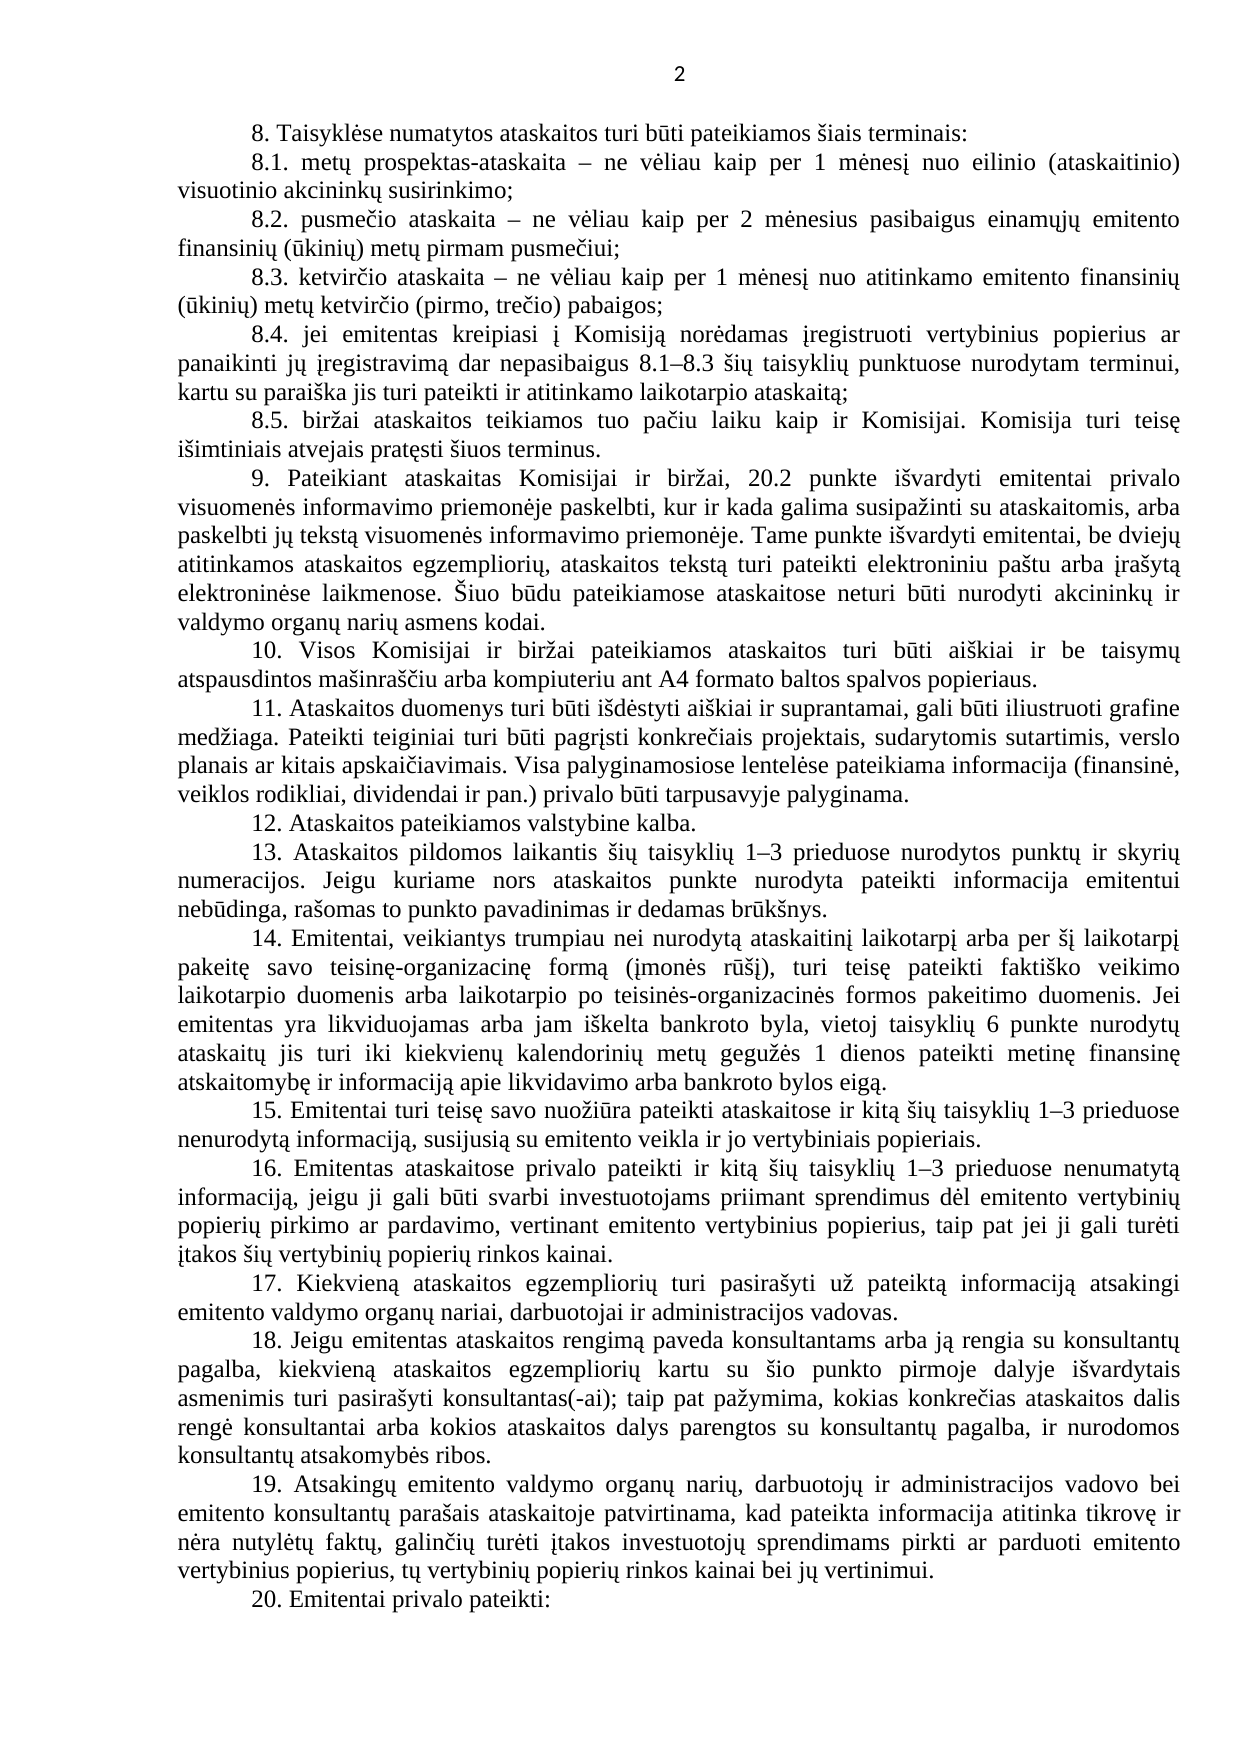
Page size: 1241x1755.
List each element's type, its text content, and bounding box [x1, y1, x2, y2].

text 8.2. pusmečio ataskaita – ne vėliau kaip per 2 mėnesius pasibaigus einamųjų emitento finansinių (ūkinių) metų pirmam pusmečiui; [177, 204, 1181, 262]
text 19. Atsakingų emitento valdymo organų narių, darbuotojų ir administracijos vadovo bei emitento konsultantų parašais ataskaitoje patvirtinama, kad pateikta informacija atitinka tikrovę ir nėra nutylėtų faktų, galinčių turėti įtakos investuotojų sprendimams pirkti ar parduoti emitento vertybinius popierius, tų vertybinių popierių rinkos kainai bei jų vertinimui. [177, 1469, 1181, 1584]
text 8.5. biržai ataskaitos teikiamos tuo pačiu laiku kaip ir Komisijai. Komisija turi teisę išimtiniais atvejais pratęsti šiuos terminus. [177, 406, 1181, 463]
text 11. Ataskaitos duomenys turi būti išdėstyti aiškiai ir suprantamai, gali būti iliustruoti grafine medžiaga. Pateikti teiginiai turi būti pagrįsti konkrečiais projektais, sudarytomis sutartimis, verslo planais ar kitais apskaičiavimais. Visa palyginamosiose lentelėse pateikiama informacija (finansinė, veiklos rodikliai, dividendai ir pan.) privalo būti tarpusavyje palyginama. [177, 693, 1181, 808]
text 8.1. metų prospektas-ataskaita – ne vėliau kaip per 1 mėnesį nuo eilinio (ataskaitinio) visuotinio akcininkų susirinkimo; [177, 147, 1181, 204]
text 17. Kiekvieną ataskaitos egzempliorių turi pasirašyti už pateiktą informaciją atsakingi emitento valdymo organų nariai, darbuotojai ir administracijos vadovas. [177, 1268, 1181, 1326]
text 13. Ataskaitos pildomos laikantis šių taisyklių 1–3 prieduose nurodytos punktų ir skyrių numeracijos. Jeigu kuriame nors ataskaitos punkte nurodyta pateikti informacija emitentui nebūdinga, rašomas to punkto pavadinimas ir dedamas brūkšnys. [177, 837, 1181, 923]
text 16. Emitentas ataskaitose privalo pateikti ir kitą šių taisyklių 1–3 prieduose nenumatytą informaciją, jeigu ji gali būti svarbi investuotojams priimant sprendimus dėl emitento vertybinių popierių pirkimo ar pardavimo, vertinant emitento vertybinius popierius, taip pat jei ji gali turėti įtakos šių vertybinių popierių rinkos kainai. [177, 1153, 1181, 1268]
text 8.3. ketvirčio ataskaita – ne vėliau kaip per 1 mėnesį nuo atitinkamo emitento finansinių (ūkinių) metų ketvirčio (pirmo, trečio) pabaigos; [177, 262, 1181, 319]
text 12. Ataskaitos pateikiamos valstybine kalba. [177, 808, 1181, 837]
text 20. Emitentai privalo pateikti: [177, 1584, 1181, 1613]
text 14. Emitentai, veikiantys trumpiau nei nurodytą ataskaitinį laikotarpį arba per šį laikotarpį pakeitę savo teisinę-organizacinę formą (įmonės rūšį), turi teisę pateikti faktiško veikimo laikotarpio duomenis arba laikotarpio po teisinės-organizacinės formos pakeitimo duomenis. Jei emitentas yra likviduojamas arba jam iškelta bankroto byla, vietoj taisyklių 6 punkte nurodytų ataskaitų jis turi iki kiekvienų kalendorinių metų gegužės 1 dienos pateikti metinę finansinę atskaitomybę ir informaciją apie likvidavimo arba bankroto bylos eigą. [177, 923, 1181, 1096]
text 9. Pateikiant ataskaitas Komisijai ir biržai, 20.2 punkte išvardyti emitentai privalo visuomenės informavimo priemonėje paskelbti, kur ir kada galima susipažinti su ataskaitomis, arba paskelbti jų tekstą visuomenės informavimo priemonėje. Tame punkte išvardyti emitentai, be dviejų atitinkamos ataskaitos egzempliorių, ataskaitos tekstą turi pateikti elektroniniu paštu arba įrašytą elektroninėse laikmenose. Šiuo būdu pateikiamose ataskaitose neturi būti nurodyti akcininkų ir valdymo organų narių asmens kodai. [177, 463, 1181, 636]
text 18. Jeigu emitentas ataskaitos rengimą paveda konsultantams arba ją rengia su konsultantų pagalba, kiekvieną ataskaitos egzempliorių kartu su šio punkto pirmoje dalyje išvardytais asmenimis turi pasirašyti konsultantas(-ai); taip pat pažymima, kokias konkrečias ataskaitos dalis rengė konsultantai arba kokios ataskaitos dalys parengtos su konsultantų pagalba, ir nurodomos konsultantų atsakomybės ribos. [177, 1326, 1181, 1469]
text 8.4. jei emitentas kreipiasi į Komisiją norėdamas įregistruoti vertybinius popierius ar panaikinti jų įregistravimą dar nepasibaigus 8.1–8.3 šių taisyklių punktuose nurodytam terminui, kartu su paraiška jis turi pateikti ir atitinkamo laikotarpio ataskaitą; [177, 319, 1181, 406]
text 8. Taisyklėse numatytos ataskaitos turi būti pateikiamos šiais terminais: [177, 118, 1181, 147]
text 10. Visos Komisijai ir biržai pateikiamos ataskaitos turi būti aiškiai ir be taisymų atspausdintos mašinraščiu arba kompiuteriu ant A4 formato baltos spalvos popieriaus. [177, 636, 1181, 693]
text 15. Emitentai turi teisę savo nuožiūra pateikti ataskaitose ir kitą šių taisyklių 1–3 prieduose nenurodytą informaciją, susijusią su emitento veikla ir jo vertybiniais popieriais. [177, 1096, 1181, 1153]
